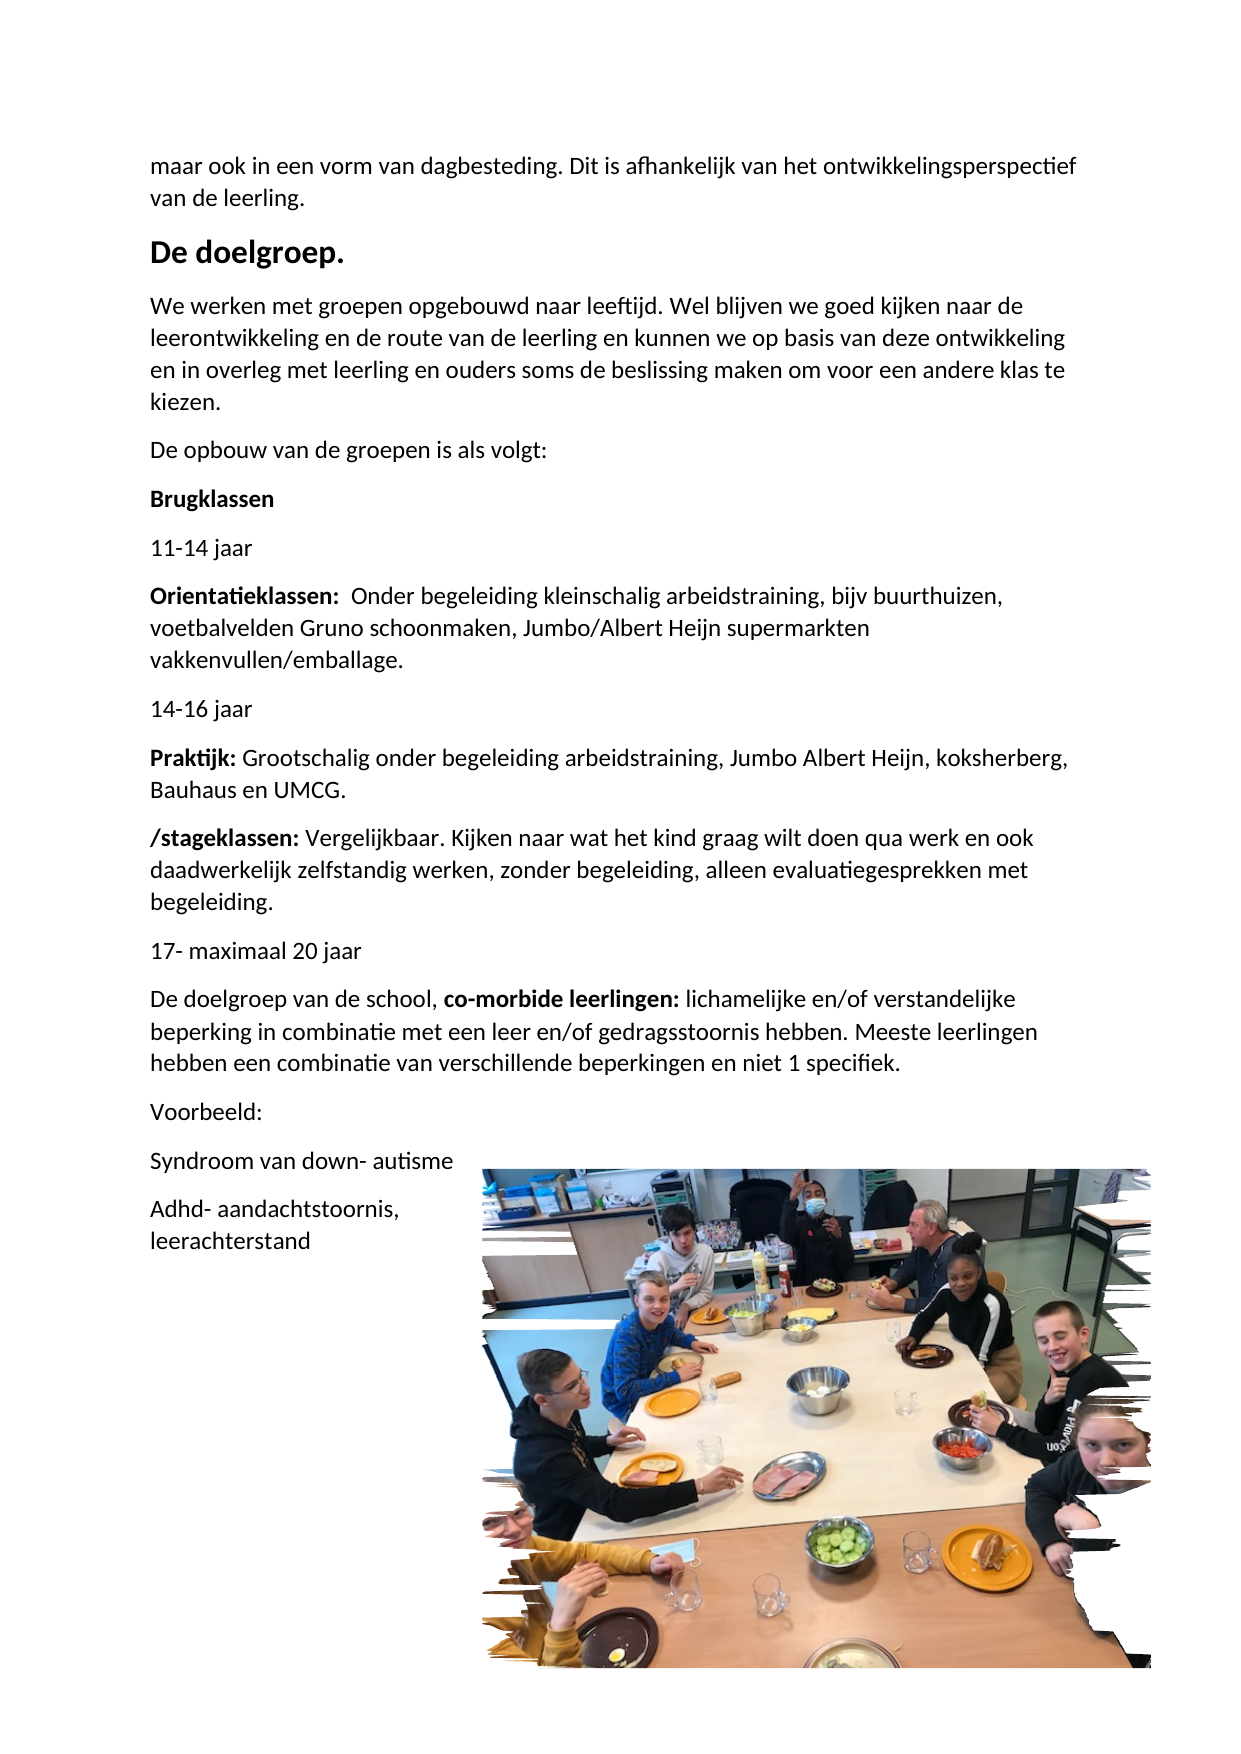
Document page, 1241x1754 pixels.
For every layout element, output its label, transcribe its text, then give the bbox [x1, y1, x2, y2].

text De opbouw van de groepen is als volgt: [150, 434, 1090, 465]
text Orientatieklassen: Onder begeleiding kleinschalig arbeidstraining, bijv buurthuizen, voetbalvelden Gruno schoonmaken, Jumbo/Albert Heijn supermarkten vakkenvullen/emballage. [150, 581, 1090, 675]
text maar ook in een vorm van dagbesteding. Dit is afhankelijk van het ontwikkelingsperspectief van de leerling. [150, 150, 1090, 212]
text Voorbeeld: [150, 1096, 1090, 1127]
text 14-16 jaar [150, 693, 1090, 724]
text Adhd- aandachtstoornis, leerachterstand [150, 1193, 576, 1256]
text /stageklassen: Vergelijkbaar. Kijken naar wat het kind graag wilt doen qua werk en ook daadwerkelijk zelfstandig werken, zonder begeleiding, alleen evaluatiegesprekken met begeleiding. [150, 822, 1090, 917]
text De doelgroep. [150, 231, 1090, 271]
text Praktijk: Grootschalig onder begeleiding arbeidstraining, Jumbo Albert Heijn, koksherberg, Bauhaus en UMCG. [150, 742, 1090, 804]
text We werken met groepen opgebouwd naar leeftijd. Wel blijven we goed kijken naar de leerontwikkeling en de route van de leerling en kunnen we op basis van deze ontwikkeling en in overleg met leerling en ouders soms de beslissing maken om voor een andere klas te kiezen. [150, 290, 1090, 416]
text 17- maximaal 20 jaar [150, 935, 1090, 966]
text 11-14 jaar [150, 532, 1090, 562]
text De doelgroep van de school, co-morbide leerlingen: lichamelijke en/of verstandelijke beperking in combinatie met een leer en/of gedragsstoornis hebben. Meeste leerlingen hebben een combinatie van verschillende beperkingen en niet 1 specifiek. [150, 984, 1090, 1078]
text Brugklassen [150, 483, 1090, 514]
text Syndroom van down- autisme [150, 1145, 1090, 1175]
